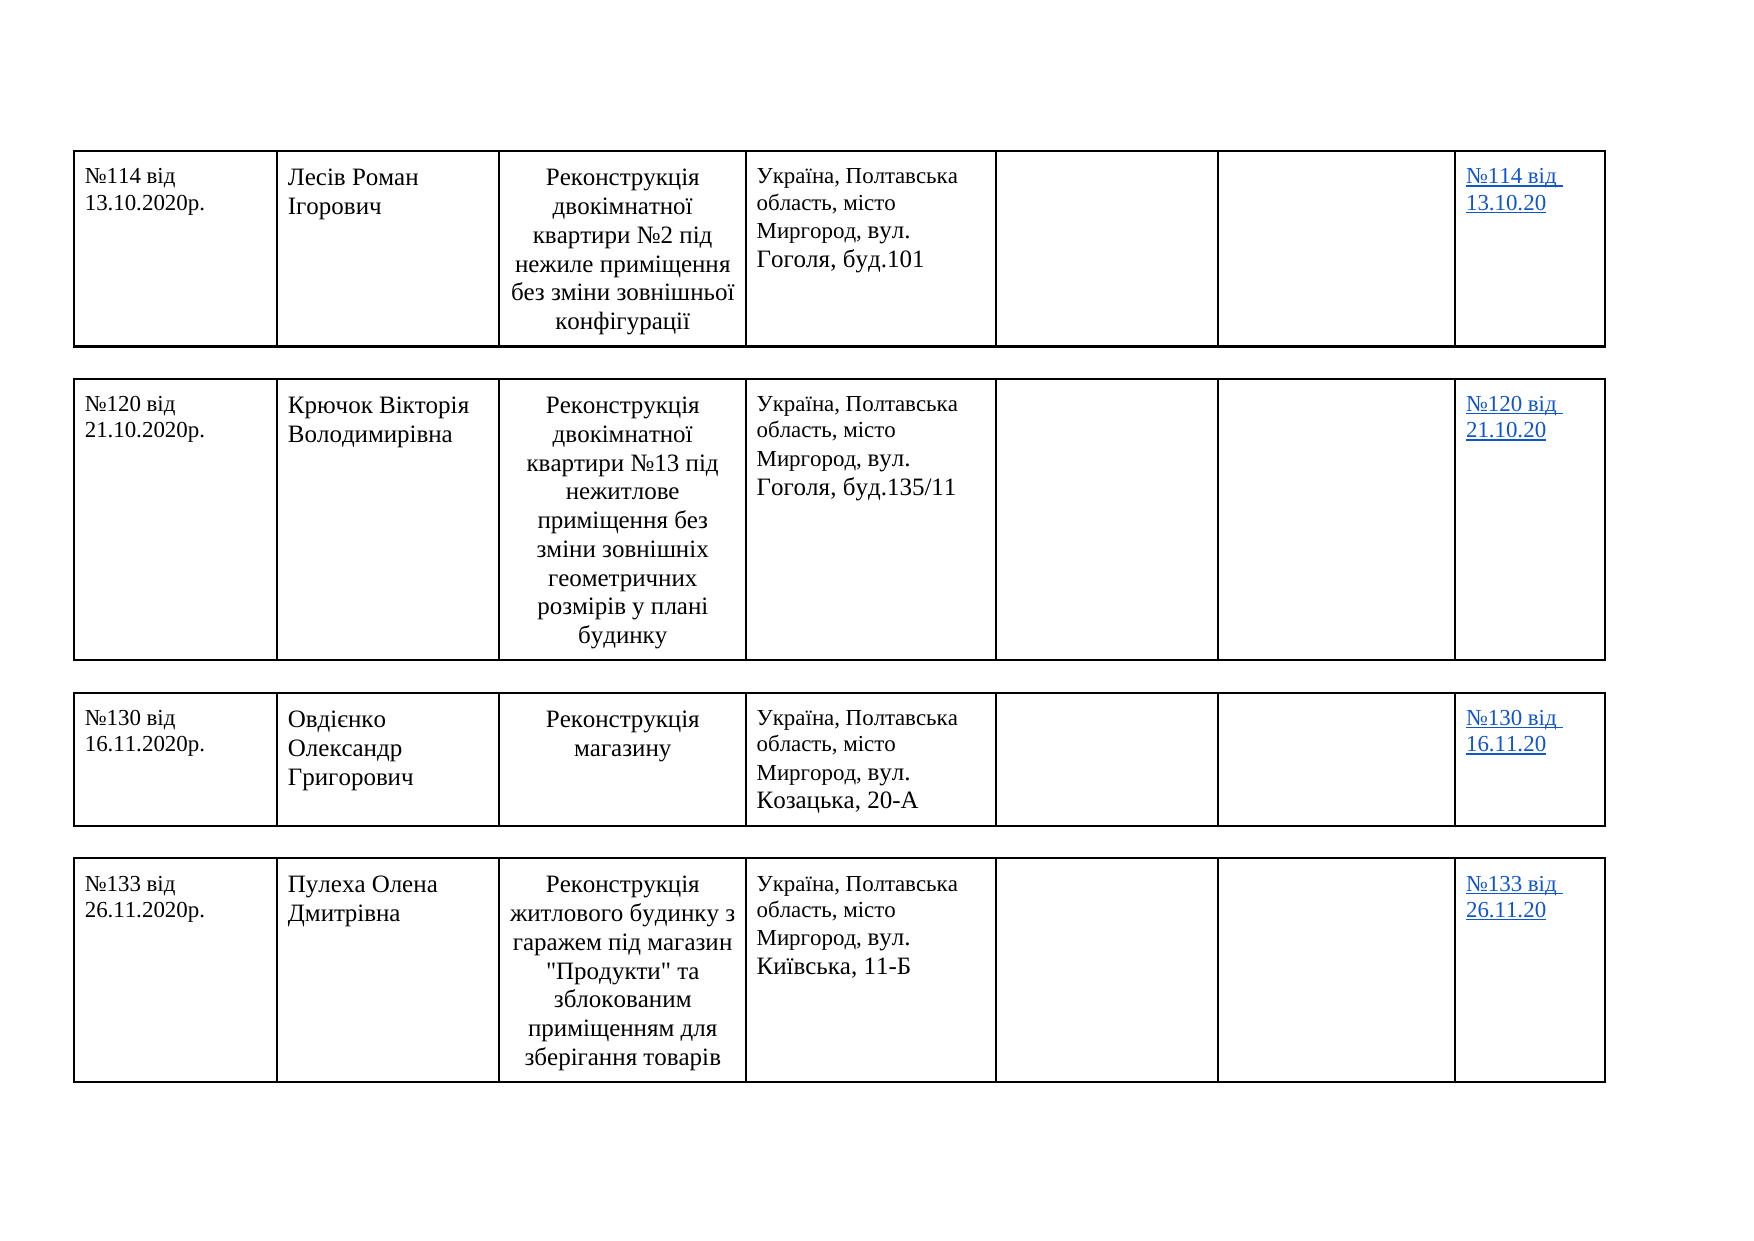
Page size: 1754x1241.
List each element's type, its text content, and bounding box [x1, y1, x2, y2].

table_header №130 від 16.11.2020р. [75, 694, 276, 825]
table_header №120 від 21.10.20 [1456, 380, 1604, 659]
table_header Пулеха Олена Дмитрівна [278, 859, 498, 1081]
table_header Реконструкція магазину [500, 694, 745, 825]
table_header Лесів Роман Ігорович [278, 152, 498, 345]
table_header Україна, Полтавська область, місто Миргород, вул. Козацька, 20-А [747, 694, 995, 825]
table_header [1219, 694, 1454, 825]
table_header Україна, Полтавська область, місто Миргород, вул. Гоголя, буд.135/11 [747, 380, 995, 659]
table_header №130 від 16.11.20 [1456, 694, 1604, 825]
table_header [997, 380, 1217, 659]
table_header Реконструкція житлового будинку з гаражем під магазин "Продукти" та зблокованим приміщенням для зберігання товарів [500, 859, 745, 1081]
table_header Україна, Полтавська область, місто Миргород, вул. Київська, 11-Б [747, 859, 995, 1081]
table_header [997, 859, 1217, 1081]
table_header Реконструкція двокімнатної квартири №13 під нежитлове приміщення без зміни зовнішніх геометричних розмірів у плані будинку [500, 380, 745, 659]
table_header №133 від 26.11.2020р. [75, 859, 276, 1081]
table_header Овдієнко Олександр Григорович [278, 694, 498, 825]
table_header [997, 694, 1217, 825]
table_header Україна, Полтавська область, місто Миргород, вул. Гоголя, буд.101 [747, 152, 995, 345]
table_header Крючок Вікторія Володимирівна [278, 380, 498, 659]
table_header [1219, 152, 1454, 345]
table_header №120 від 21.10.2020р. [75, 380, 276, 659]
table_header №133 від 26.11.20 [1456, 859, 1604, 1081]
table_header [1219, 859, 1454, 1081]
table_header №114 від 13.10.2020р. [75, 152, 276, 345]
table_header Реконструкція двокімнатної квартири №2 під нежиле приміщення без зміни зовнішньої конфігурації [500, 152, 745, 345]
table_header [997, 152, 1217, 345]
table_header [1219, 380, 1454, 659]
table_header №114 від 13.10.20 [1456, 152, 1604, 345]
